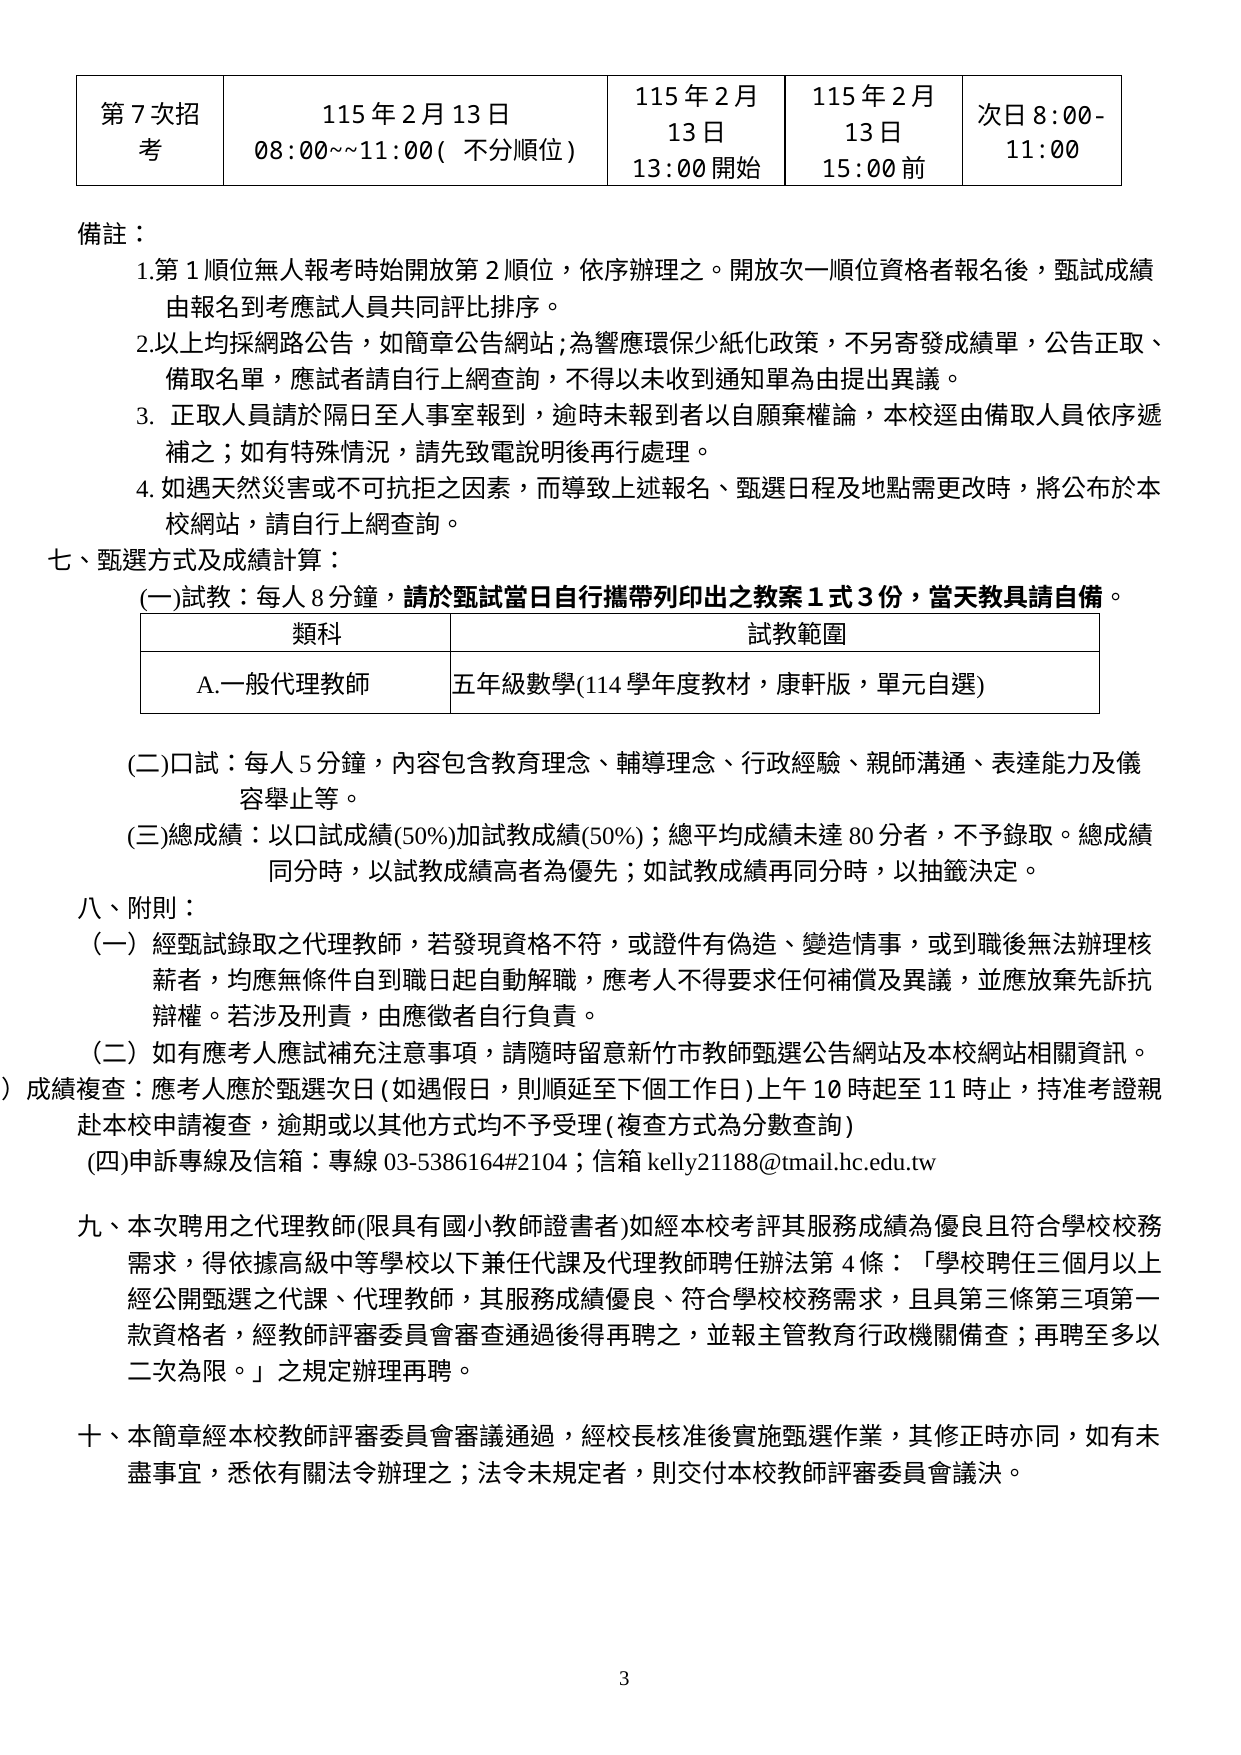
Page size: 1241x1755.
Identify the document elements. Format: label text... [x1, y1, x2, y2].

table_header 試教範圍 [451, 614, 1099, 651]
table_cell 115年2月13日 08:00~~11:00( 不分順位) [224, 76, 607, 185]
table_cell 第7次招考 [77, 76, 223, 185]
text 十、本簡章經本校教師評審委員會審議通過，經校長核准後實施甄選作業，其修正時亦同，如有未盡事宜，悉依有關法令辦理之；法令未規定者，則交付本校教師評審委員會議決。 [77, 1417, 1163, 1489]
list 正取人員請於隔日至人事室報到，逾時未報到者以自願棄權論，本校逕由備取人員依序遞補之；如有特殊情況，請先致電說明後再行處理。 [136, 396, 1163, 468]
text （三）成績複查：應考人應於甄選次日(如遇假日，則順延至下個工作日)上午10時起至11時止，持准考證親赴本校申請複查，逾期或以其他方式均不予受理(複查方式為分數查詢) [0, 1069, 1163, 1142]
list 以上均採網路公告，如簡章公告網站;為響應環保少紙化政策，不另寄發成績單，公告正取、備取名單，應試者請自行上網查詢，不得以未收到通知單為由提出異議。 [136, 323, 1163, 396]
table_header 類科 [141, 614, 450, 651]
text 七、甄選方式及成績計算： [47, 541, 1163, 577]
text 九、本次聘用之代理教師(限具有國小教師證書者)如經本校考評其服務成績為優良且符合學校校務需求，得依據高級中等學校以下兼任代課及代理教師聘任辦法第4條：「學校聘任三個月以上經公開甄選之代課、代理教師，其服務成績優良、符合學校校務需求，且具第三條第三項第一款資格者，經教師評審委員會審查通過後得再聘之，並報主管教育行政機關備查；再聘至多以二次為限。」之規定辦理再聘。 [77, 1207, 1163, 1388]
text (四)申訴專線及信箱：專線03-5386164#2104；信箱kelly21188@tmail.hc.edu.tw [62, 1142, 1163, 1178]
table_cell A.一般代理教師 [141, 652, 450, 713]
text 備註： [77, 214, 1163, 251]
table_cell 115年2月13日 15:00前 [786, 76, 962, 185]
table_cell 五年級數學(114學年度教材，康軒版，單元自選) [451, 652, 1099, 713]
list 如遇天然災害或不可抗拒之因素，而導致上述報名、甄選日程及地點需更改時，將公布於本校網站，請自行上網查詢。 [136, 468, 1163, 541]
text (三)總成績：以口試成績(50%)加試教成績(50%)；總平均成績未達80分者，不予錄取。總成績同分時，以試教成績高者為優先；如試教成績再同分時，以抽籤決定。 [127, 816, 1163, 888]
list 第1順位無人報考時始開放第2順位，依序辦理之。開放次一順位資格者報名後，甄試成績由報名到考應試人員共同評比排序。 [136, 251, 1163, 323]
table_cell 次日8:00-11:00 [963, 76, 1121, 185]
text （二）如有應考人應試補充注意事項，請隨時留意新竹市教師甄選公告網站及本校網站相關資訊。 [77, 1033, 1163, 1069]
text （一）經甄試錄取之代理教師，若發現資格不符，或證件有偽造、變造情事，或到職後無法辦理核薪者，均應無條件自到職日起自動解職，應考人不得要求任何補償及異議，並應放棄先訴抗辯權。若涉及刑責，由應徵者自行負責。 [77, 924, 1163, 1033]
text 八、附則： [77, 888, 1163, 924]
table_cell 115年2月13日 13:00開始 [608, 76, 784, 185]
text (二)口試：每人5分鐘，內容包含教育理念、輔導理念、行政經驗、親師溝通、表達能力及儀容舉止等。 [121, 743, 1163, 816]
text (一)試教：每人8分鐘，請於甄試當日自行攜帶列印出之教案１式３份，當天教具請自備。 [77, 577, 1163, 613]
